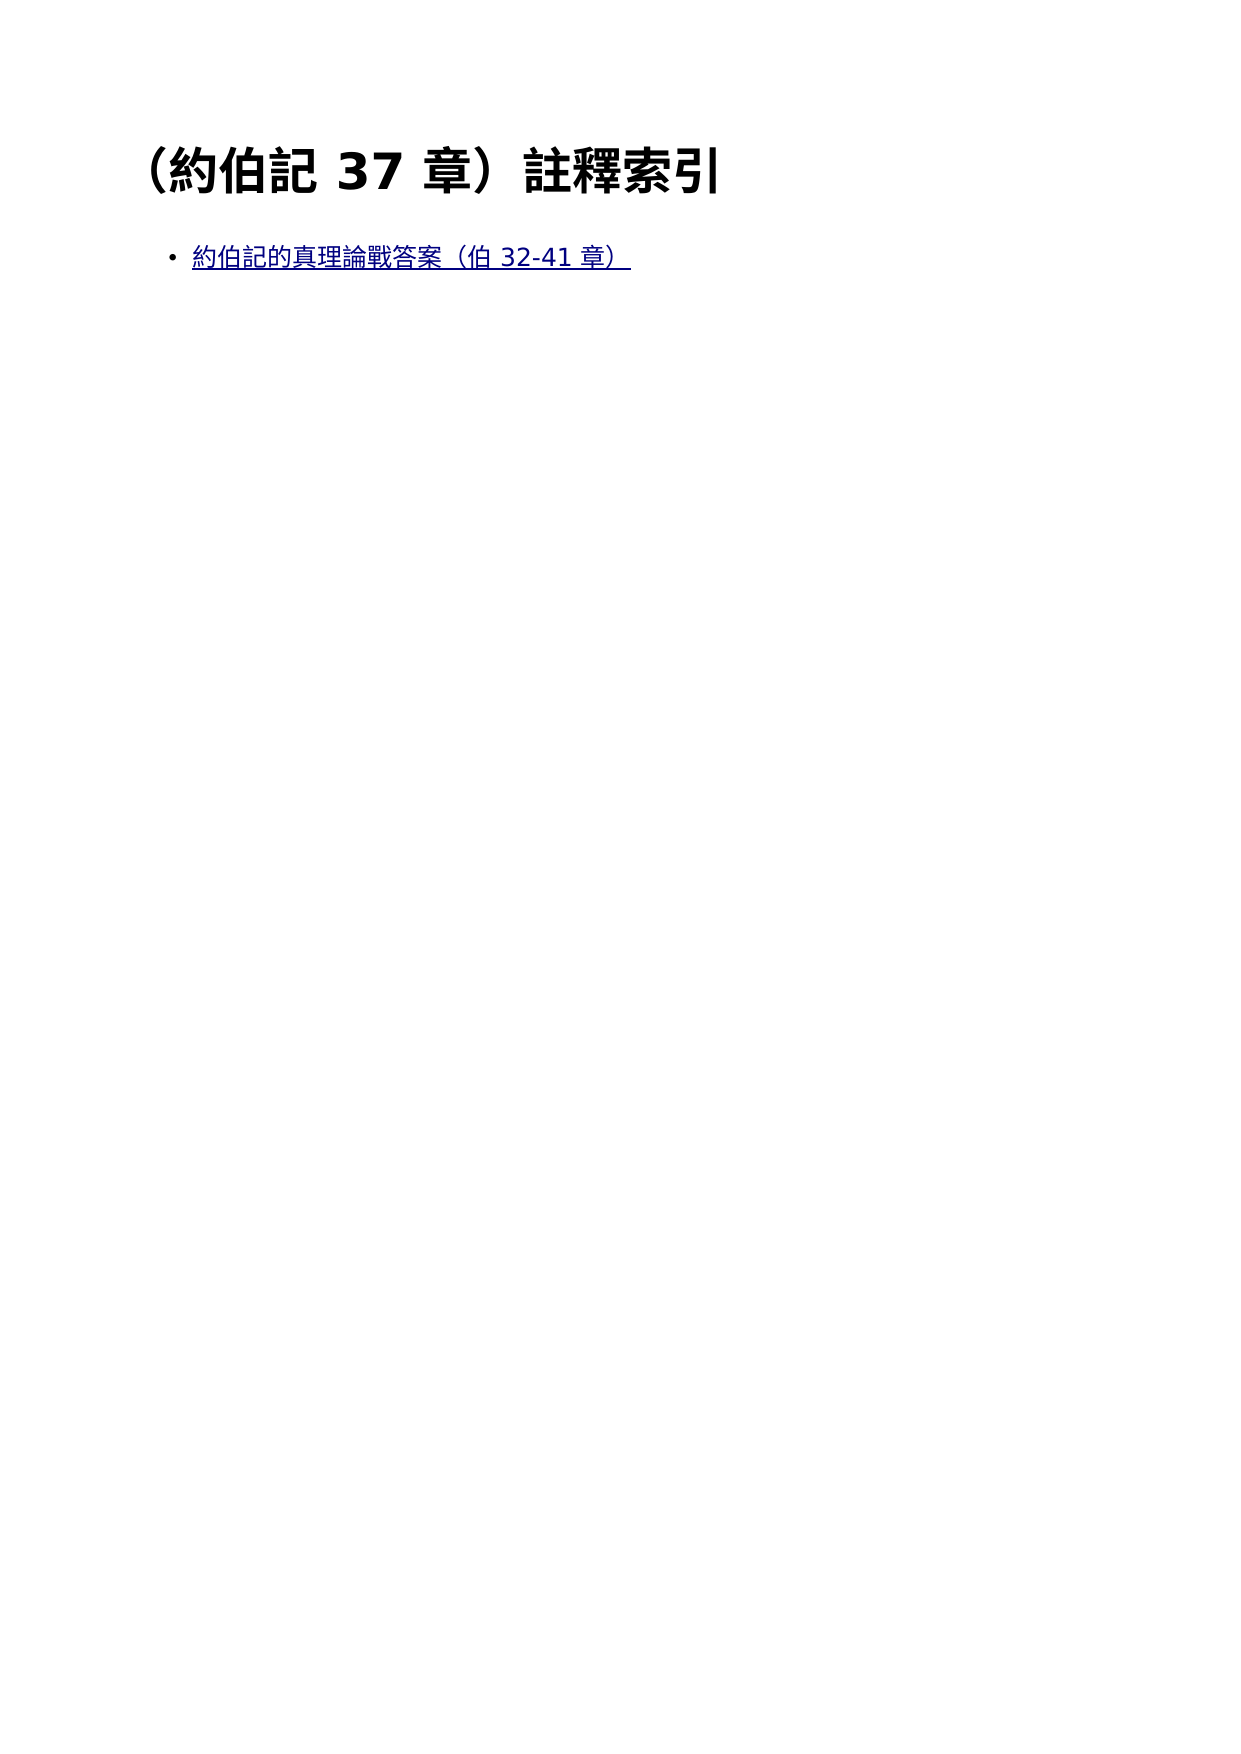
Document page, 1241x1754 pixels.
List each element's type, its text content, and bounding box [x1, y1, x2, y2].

list 約伯記的真理論戰答案（伯 32-41 章） [177, 243, 1122, 272]
subtitle （約伯記 37 章）註釋索引 [118, 143, 1122, 201]
